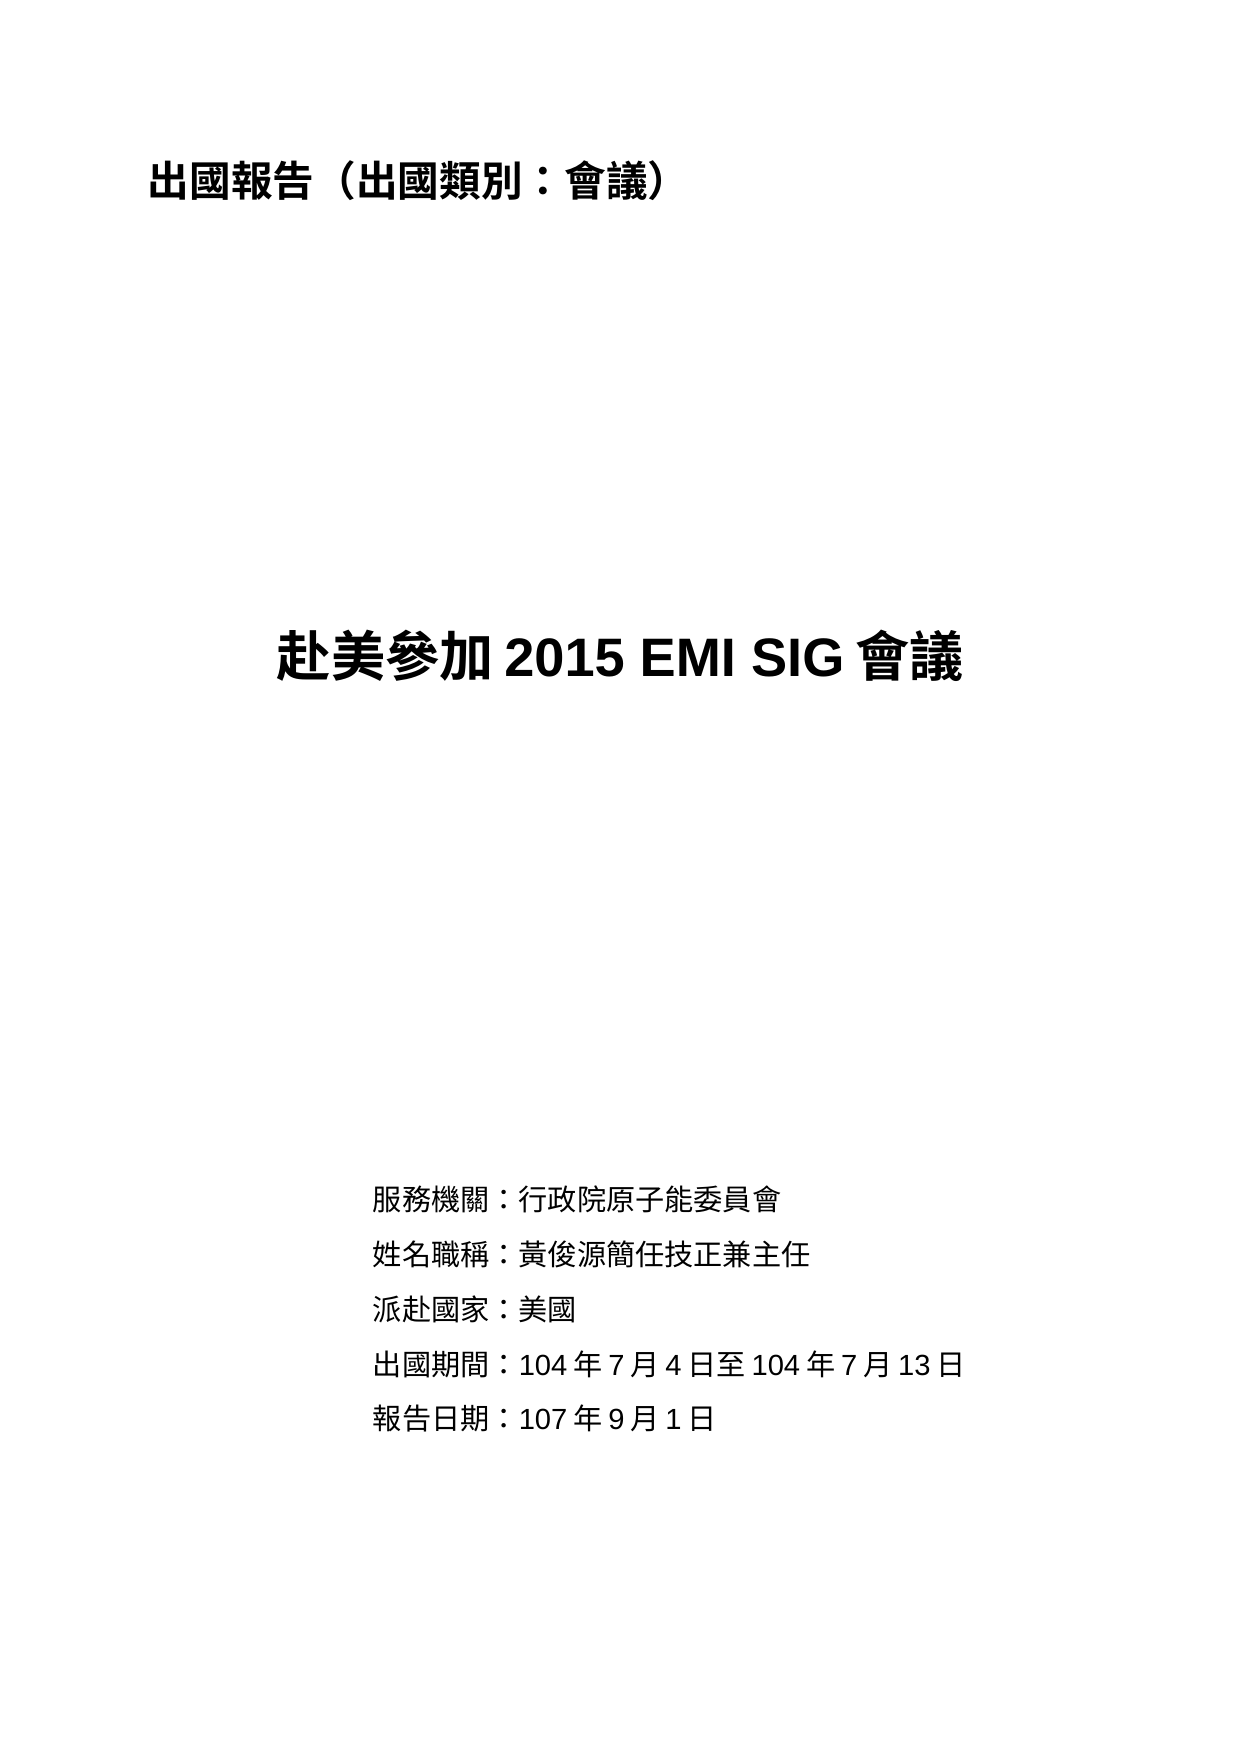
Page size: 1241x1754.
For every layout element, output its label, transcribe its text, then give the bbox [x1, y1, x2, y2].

text 出國報告（出國類別：會議） [148, 148, 1092, 208]
text 派赴國家：美國 [148, 1286, 1092, 1328]
text 赴美參加2015 EMI SIG會議 [148, 613, 1092, 692]
text 報告日期：107年9月1日 [148, 1396, 1092, 1438]
text 服務機關：行政院原子能委員會 [148, 1176, 1092, 1219]
text 出國期間：104年7月4日至104年7月13日 [148, 1341, 1092, 1383]
text 姓名職稱：黃俊源簡任技正兼主任 [148, 1231, 1092, 1273]
